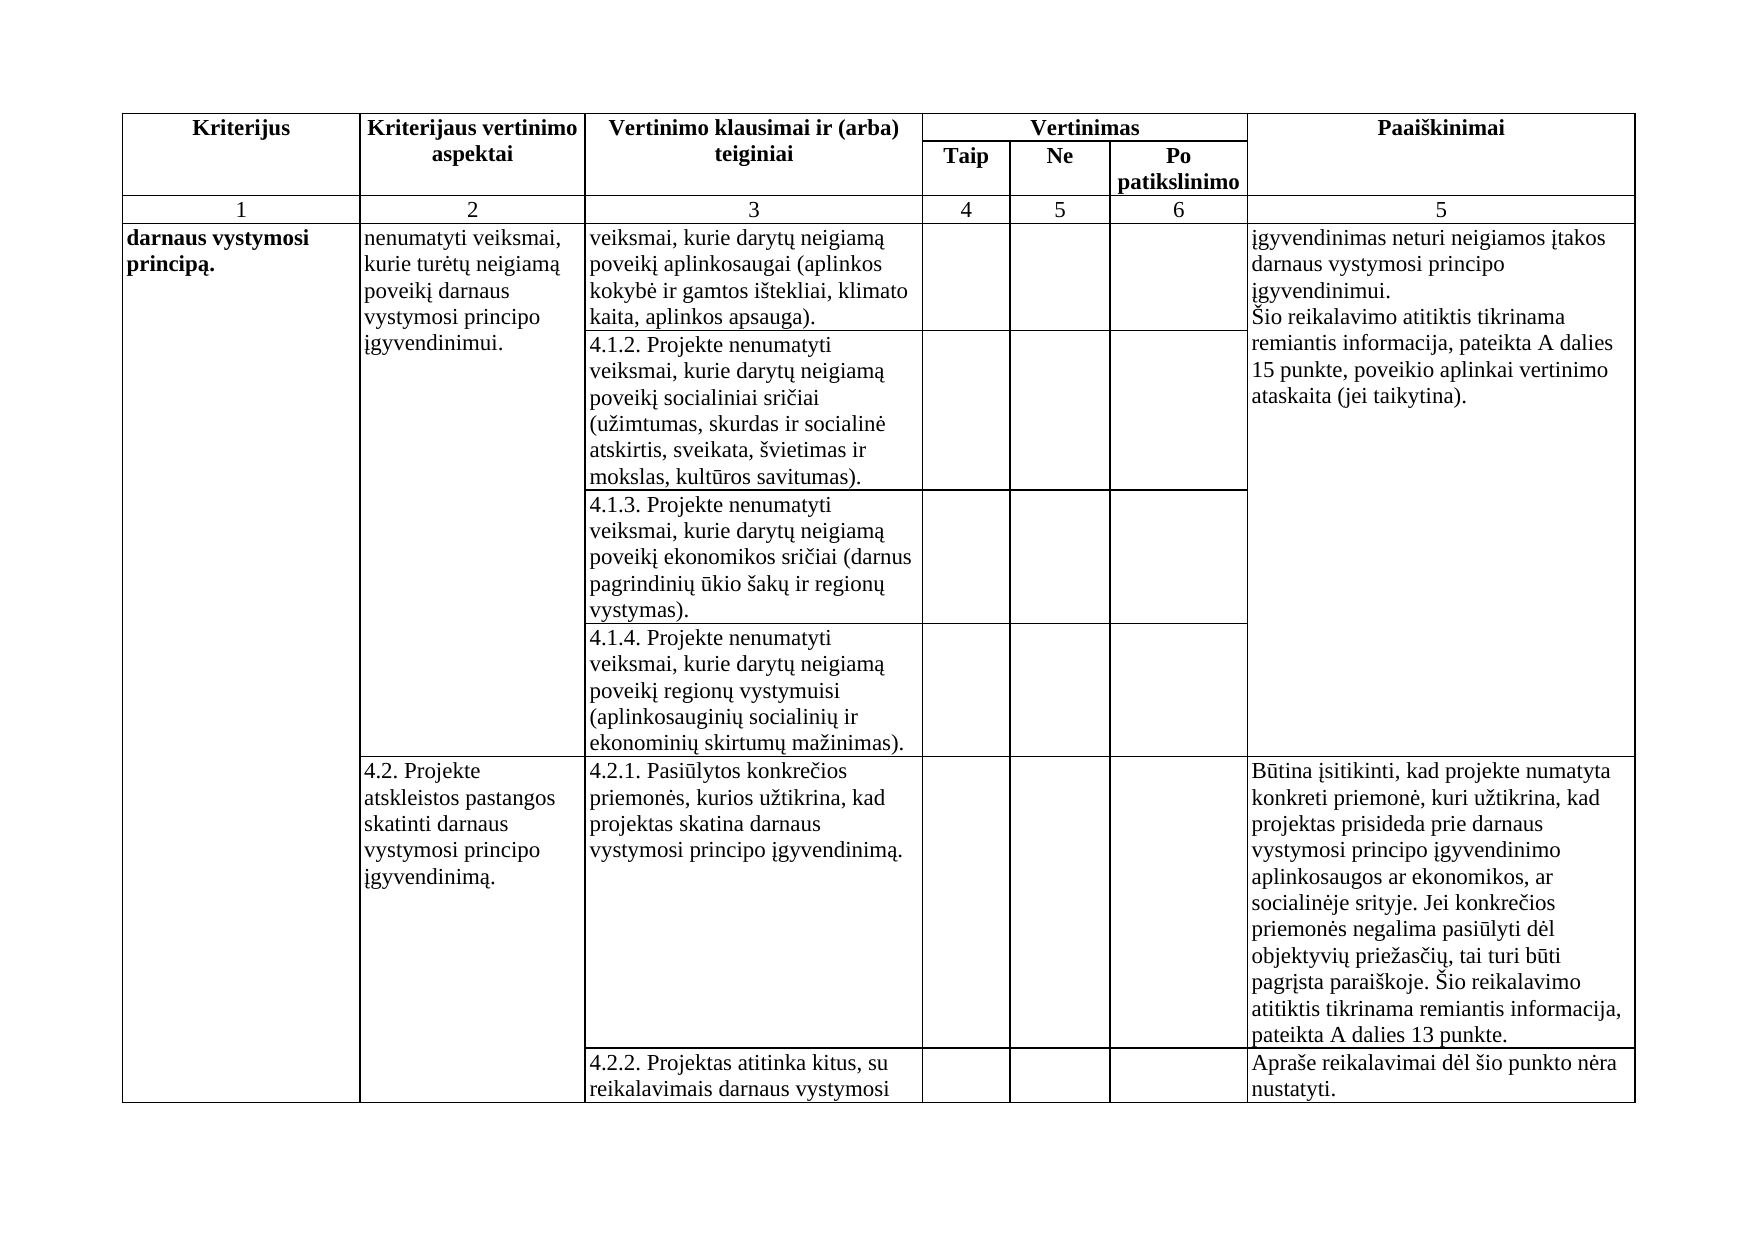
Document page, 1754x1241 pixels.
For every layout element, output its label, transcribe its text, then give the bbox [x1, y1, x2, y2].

table_cell [923, 491, 1009, 622]
table_cell 5 [1248, 196, 1634, 222]
table_cell [1111, 224, 1247, 329]
table_cell [923, 331, 1009, 489]
table_header Vertinimas [923, 114, 1247, 140]
table_cell [923, 757, 1009, 1047]
table_cell 2 [361, 196, 584, 222]
table_cell 3 [586, 196, 922, 222]
table_header Vertinimo klausimai ir (arba) teiginiai [586, 114, 922, 194]
table_cell darnaus vystymosi principą. [123, 224, 359, 1102]
table_cell [1011, 757, 1109, 1047]
table_cell 4.1.2. Projekte nenumatyti veiksmai, kurie darytų neigiamą poveikį socialiniai sričiai (užimtumas, skurdas ir socialinė atskirtis, sveikata, švietimas ir mokslas, kultūros savitumas). [586, 331, 922, 489]
table_cell 4.2.1. Pasiūlytos konkrečios priemonės, kurios užtikrina, kad projektas skatina darnaus vystymosi principo įgyvendinimą. [586, 757, 922, 1047]
table_cell Taip [923, 142, 1009, 194]
table_header Kriterijaus vertinimo aspektai [361, 114, 584, 194]
table_cell 1 [123, 196, 359, 222]
table_cell [923, 1049, 1009, 1102]
table_cell 4.2.2. Projektas atitinka kitus, su reikalavimais darnaus vystymosi [586, 1049, 922, 1102]
table_cell Būtina įsitikinti, kad projekte numatyta konkreti priemonė, kuri užtikrina, kad projektas prisideda prie darnaus vystymosi principo įgyvendinimo aplinkosaugos ar ekonomikos, ar socialinėje srityje. Jei konkrečios priemonės negalima pasiūlyti dėl objektyvių priežasčių, tai turi būti pagrįsta paraiškoje. Šio reikalavimo atitiktis tikrinama remiantis informacija, pateikta A dalies 13 punkte. [1248, 757, 1634, 1047]
table_cell [1011, 624, 1109, 756]
table_cell [1011, 491, 1109, 622]
table_cell veiksmai, kurie darytų neigiamą poveikį aplinkosaugai (aplinkos kokybė ir gamtos ištekliai, klimato kaita, aplinkos apsauga). [586, 224, 922, 329]
table_cell [923, 624, 1009, 756]
table_cell [1011, 1049, 1109, 1102]
table_cell [1111, 1049, 1247, 1102]
table_cell 4 [923, 196, 1009, 222]
table_cell įgyvendinimas neturi neigiamos įtakos darnaus vystymosi principo įgyvendinimui. Šio reikalavimo atitiktis tikrinama remiantis informacija, pateikta A dalies 15 punkte, poveikio aplinkai vertinimo ataskaita (jei taikytina). [1248, 224, 1634, 756]
table_cell Apraše reikalavimai dėl šio punkto nėra nustatyti. [1248, 1049, 1634, 1102]
table_cell 6 [1111, 196, 1247, 222]
table_header Kriterijus [123, 114, 359, 194]
table_cell nenumatyti veiksmai, kurie turėtų neigiamą poveikį darnaus vystymosi principo įgyvendinimui. [361, 224, 584, 756]
table_cell 4.1.4. Projekte nenumatyti veiksmai, kurie darytų neigiamą poveikį regionų vystymuisi (aplinkosauginių socialinių ir ekonominių skirtumų mažinimas). [586, 624, 922, 756]
table_cell [1011, 224, 1109, 329]
table_cell 5 [1011, 196, 1109, 222]
table_cell 4.1.3. Projekte nenumatyti veiksmai, kurie darytų neigiamą poveikį ekonomikos sričiai (darnus pagrindinių ūkio šakų ir regionų vystymas). [586, 491, 922, 622]
table_cell Ne [1011, 142, 1109, 194]
table_cell 4.2. Projekte atskleistos pastangos skatinti darnaus vystymosi principo įgyvendinimą. [361, 757, 584, 1102]
table_cell [1111, 624, 1247, 756]
table_cell [1011, 331, 1109, 489]
table_cell [923, 224, 1009, 329]
table_cell Po patikslinimo [1111, 142, 1247, 194]
table_header Paaiškinimai [1248, 114, 1634, 194]
table_cell [1111, 491, 1247, 622]
table_cell [1111, 331, 1247, 489]
table_cell [1111, 757, 1247, 1047]
